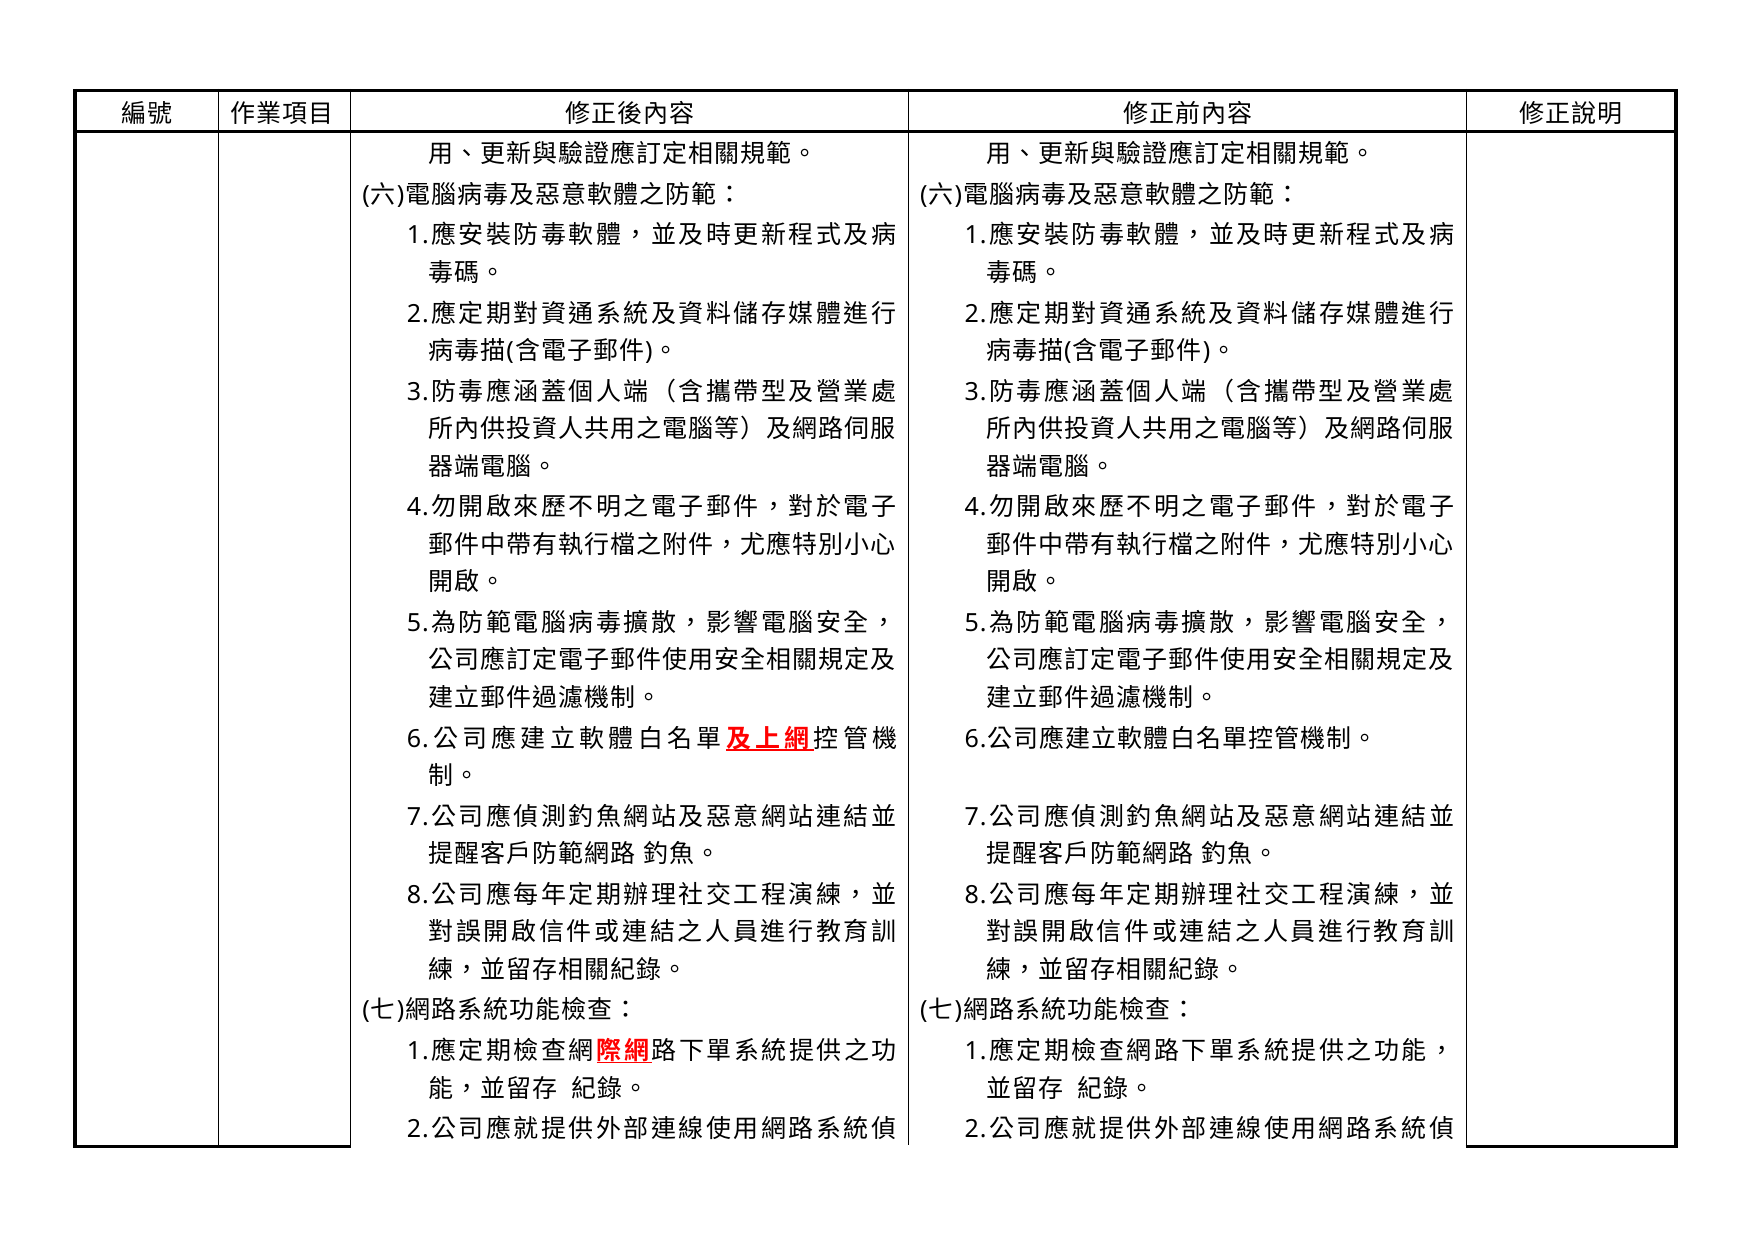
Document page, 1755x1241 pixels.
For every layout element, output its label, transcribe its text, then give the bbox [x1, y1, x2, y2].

table_cell 6.公司應建立軟體白名單及上網控管機制。 [351, 714, 908, 792]
table_cell (六)電腦病毒及惡意軟體之防範： [351, 170, 908, 211]
table_cell (七)網路系統功能檢查： [909, 986, 1466, 1026]
table_cell (六)電腦病毒及惡意軟體之防範： [909, 170, 1466, 211]
table_cell [219, 133, 350, 1145]
table_cell 3.防毒應涵蓋個人端（含攜帶型及營業處所內供投資人共用之電腦等）及網路伺服器端電腦。 [351, 367, 908, 483]
table_cell 1.應安裝防毒軟體，並及時更新程式及病毒碼。 [351, 211, 908, 289]
table_cell 4.勿開啟來歷不明之電子郵件，對於電子郵件中帶有執行檔之附件，尤應特別小心開啟。 [351, 483, 908, 598]
table_cell 4.勿開啟來歷不明之電子郵件，對於電子郵件中帶有執行檔之附件，尤應特別小心開啟。 [909, 483, 1466, 598]
table_cell [1467, 133, 1674, 1145]
table_header 編號 [77, 92, 218, 129]
table_cell 7.公司應偵測釣魚網站及惡意網站連結並提醒客戶防範網路 釣魚。 [909, 792, 1466, 870]
table_cell 8.公司應每年定期辦理社交工程演練，並對誤開啟信件或連結之人員進行教育訓練，並留存相關紀錄。 [351, 870, 908, 986]
table_cell 3.防毒應涵蓋個人端（含攜帶型及營業處所內供投資人共用之電腦等）及網路伺服器端電腦。 [909, 367, 1466, 483]
table_cell 1.應安裝防毒軟體，並及時更新程式及病毒碼。 [909, 211, 1466, 289]
table_header 修正說明 [1467, 92, 1674, 129]
table_cell (七)網路系統功能檢查： [351, 986, 908, 1026]
table_cell [77, 133, 218, 1145]
table_cell 2.應定期對資通系統及資料儲存媒體進行病毒描(含電子郵件)。 [909, 289, 1466, 367]
table_cell 用、更新與驗證應訂定相關規範。 [909, 133, 1466, 170]
table_cell 8.公司應每年定期辦理社交工程演練，並對誤開啟信件或連結之人員進行教育訓練，並留存相關紀錄。 [909, 870, 1466, 986]
table_cell 1.應定期檢查網路下單系統提供之功能，並留存 紀錄。 [909, 1026, 1466, 1104]
table_header 修正後內容 [351, 92, 908, 129]
table_cell 5.為防範電腦病毒擴散，影響電腦安全，公司應訂定電子郵件使用安全相關規定及建立郵件過濾機制。 [351, 598, 908, 714]
table_cell 2.應定期對資通系統及資料儲存媒體進行病毒描(含電子郵件)。 [351, 289, 908, 367]
table_header 作業項目 [219, 92, 350, 129]
table_cell 6.公司應建立軟體白名單控管機制。 [909, 714, 1466, 792]
table_cell 用、更新與驗證應訂定相關規範。 [351, 133, 908, 170]
table_header 修正前內容 [909, 92, 1466, 129]
table_cell 5.為防範電腦病毒擴散，影響電腦安全，公司應訂定電子郵件使用安全相關規定及建立郵件過濾機制。 [909, 598, 1466, 714]
table_cell 2.公司應就提供外部連線使用網路系統偵 [909, 1105, 1466, 1145]
table_cell 7.公司應偵測釣魚網站及惡意網站連結並提醒客戶防範網路 釣魚。 [351, 792, 908, 870]
table_cell 1.應定期檢查網際網路下單系統提供之功能，並留存 紀錄。 [351, 1026, 908, 1104]
table_cell 2.公司應就提供外部連線使用網路系統偵 [351, 1105, 908, 1145]
